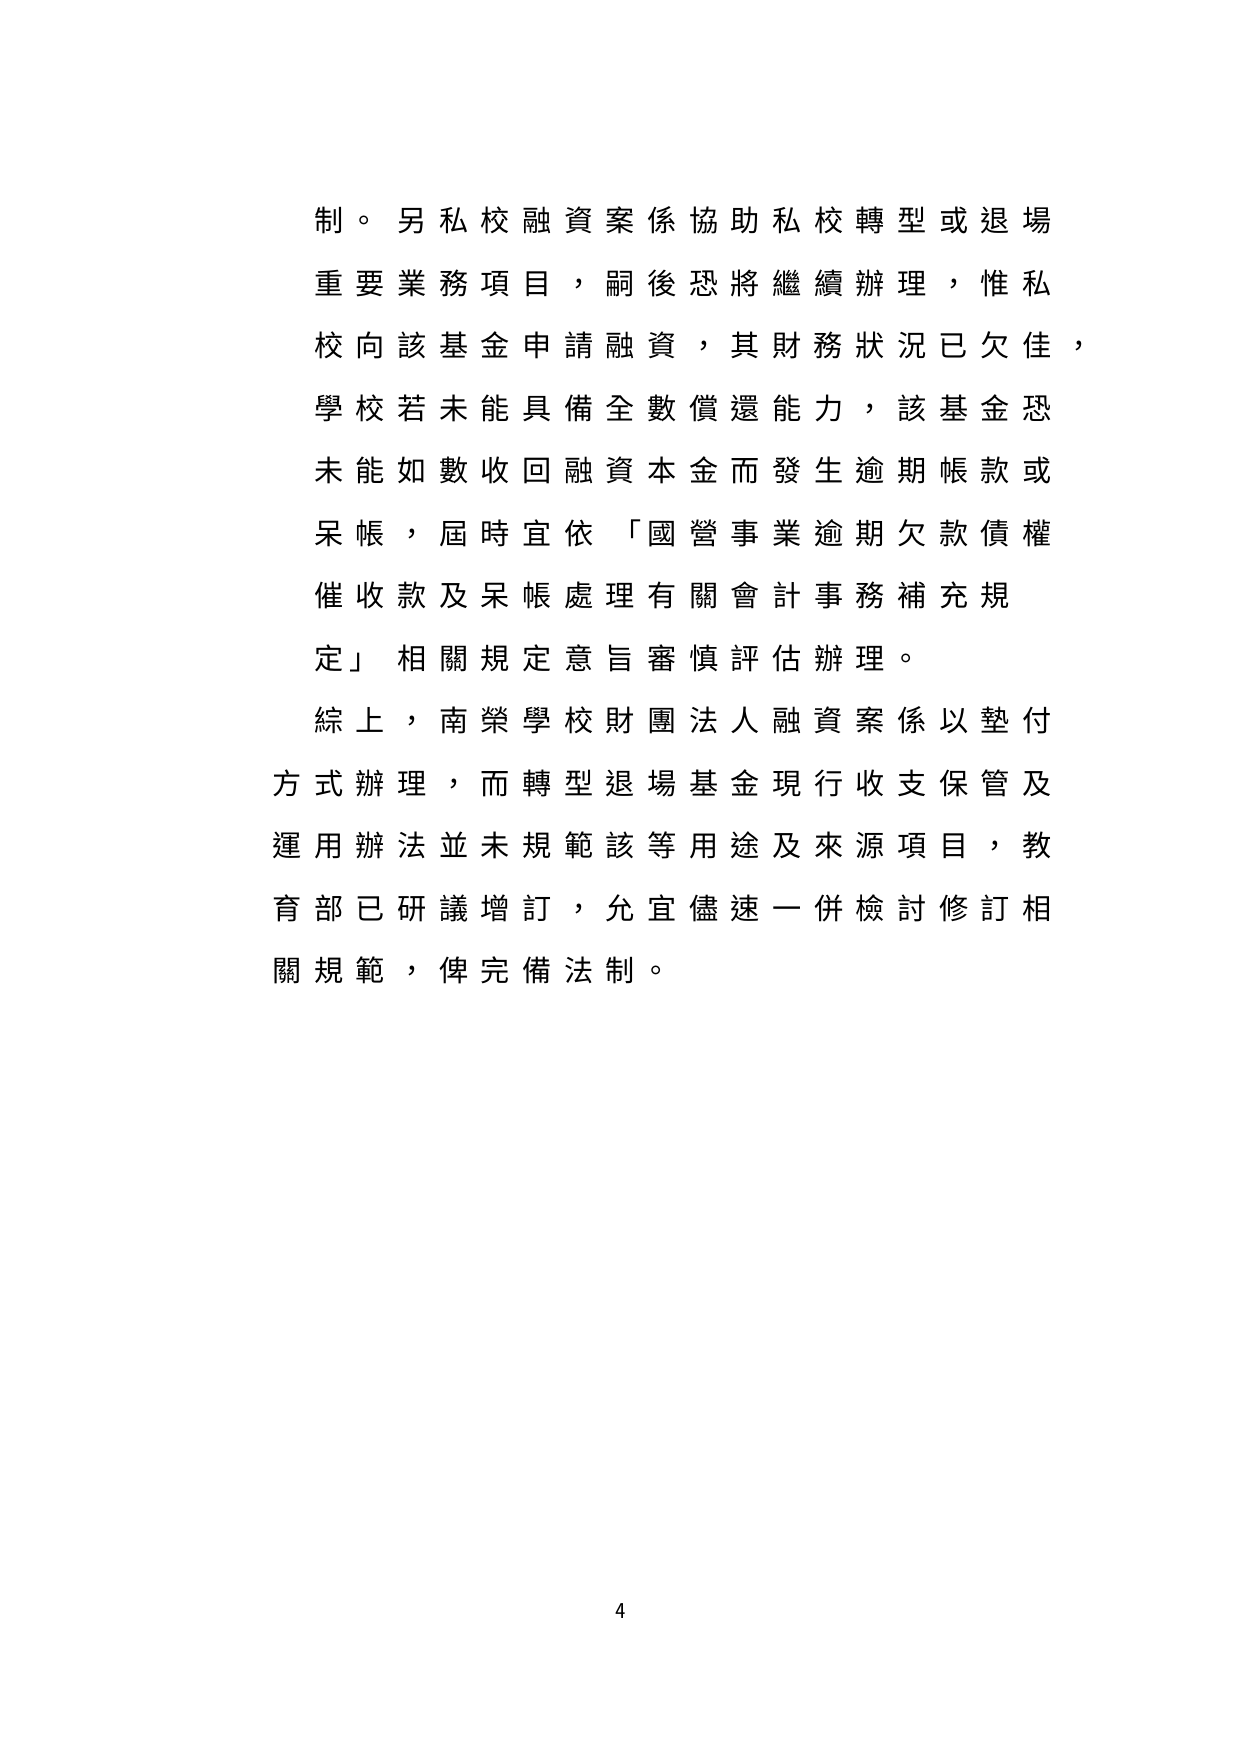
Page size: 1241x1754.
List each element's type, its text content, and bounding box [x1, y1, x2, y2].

text 2.該基金為辦理私校之補助及融資事項訂有「大專校院轉型及退場基金補助及融資要點」，爰為因應南榮學校財團法人融資案之墊付執行方式，刻正增訂受理債權讓與之相關規定，允宜儘速修訂，俾完備法制。另私校融資案係協助私校轉型或退場重要業務項目，嗣後恐將繼續辦理，惟私校向該基金申請融資，其財務狀況已欠佳，學校若未能具備全數償還能力，該基金恐未能如數收回融資本金而發生逾期帳款或呆帳，屆時宜依「國營事業逾期欠款債權催收款及呆帳處理有關會計事務補充規定」相關規定意旨審慎評估辦理。 [271, 177, 1058, 677]
text 綜上，南榮學校財團法人融資案係以墊付方式辦理，而轉型退場基金現行收支保管及運用辦法並未規範該等用途及來源項目，教育部已研議增訂，允宜儘速一併檢討修訂相關規範，俾完備法制。 [242, 677, 1058, 990]
